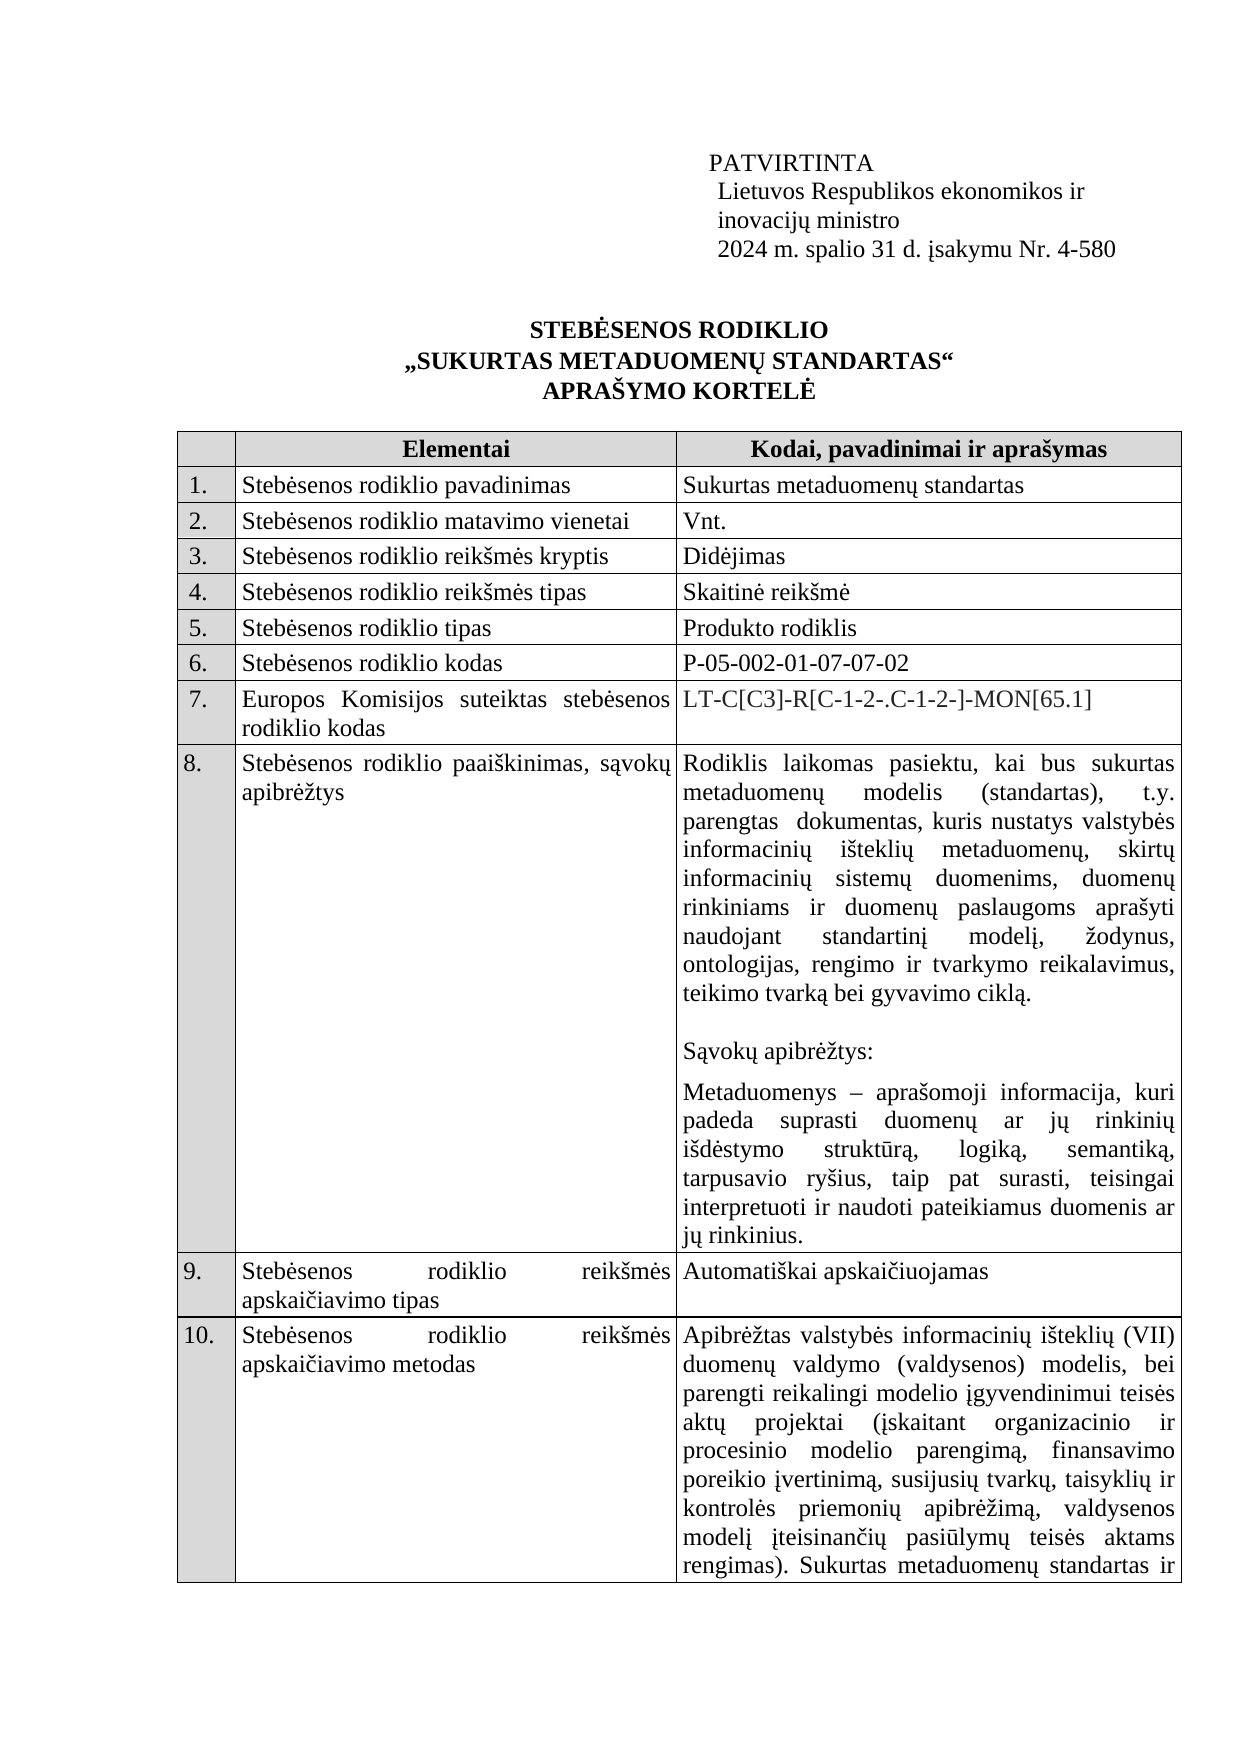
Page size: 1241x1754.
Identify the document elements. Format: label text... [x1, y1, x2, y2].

table_cell 2. [178, 503, 235, 537]
table_cell Stebėsenos rodiklio matavimo vienetai [236, 503, 676, 537]
table_cell Stebėsenos rodiklio pavadinimas [236, 467, 676, 502]
table_cell Rodiklis laikomas pasiektu, kai bus sukurtas metaduomenų modelis (standartas), t.y. parengtas dokumentas, kuris nustatys valstybės informacinių išteklių metaduomenų, skirtų informacinių sistemų duomenims, duomenų rinkiniams ir duomenų paslaugoms aprašyti naudojant standartinį modelį, žodynus, ontologijas, rengimo ir tvarkymo reikalavimus, teikimo tvarką bei gyvavimo ciklą. Sąvokų apibrėžtys: Metaduomenys – aprašomoji informacija, kuri padeda suprasti duomenų ar jų rinkinių išdėstymo struktūrą, logiką, semantiką, tarpusavio ryšius, taip pat surasti, teisingai interpretuoti ir naudoti pateikiamus duomenis ar jų rinkinius. [677, 745, 1181, 1252]
table_header Elementai [236, 432, 676, 466]
table_cell Automatiškai apskaičiuojamas [677, 1253, 1181, 1316]
table_cell Produkto rodiklis [677, 610, 1181, 644]
text Lietuvos Respublikos ekonomikos ir inovacijų ministro [717, 176, 1181, 234]
table_cell 1. [178, 467, 235, 502]
table_cell Stebėsenos rodiklio reikšmės apskaičiavimo metodas [236, 1318, 676, 1582]
table_cell Vnt. [677, 503, 1181, 537]
table_cell 3. [178, 539, 235, 573]
table_cell P-05-002-01-07-07-02 [677, 645, 1181, 680]
table_cell 4. [178, 574, 235, 609]
table_cell Europos Komisijos suteiktas stebėsenos rodiklio kodas [236, 681, 676, 744]
table_cell LT-C[C3]-R[C-1-2-.C-1-2-]-MON[65.1] [677, 681, 1181, 744]
table_cell Sukurtas metaduomenų standartas [677, 467, 1181, 502]
table_cell Stebėsenos rodiklio tipas [236, 610, 676, 644]
subtitle „SUKURTAS METADUOMENŲ STANDARTAS“ [177, 346, 1181, 374]
table_cell 8. [178, 745, 235, 1252]
table_cell 9. [178, 1253, 235, 1316]
table_cell 10. [178, 1318, 235, 1582]
table_cell Didėjimas [677, 539, 1181, 573]
table_cell Skaitinė reikšmė [677, 574, 1181, 609]
table_cell Stebėsenos rodiklio paaiškinimas, sąvokų apibrėžtys [236, 745, 676, 1252]
table_cell Apibrėžtas valstybės informacinių išteklių (VII) duomenų valdymo (valdysenos) modelis, bei parengti reikalingi modelio įgyvendinimui teisės aktų projektai (įskaitant organizacinio ir procesinio modelio parengimą, finansavimo poreikio įvertinimą, susijusių tvarkų, taisyklių ir kontrolės priemonių apibrėžimą, valdysenos modelį įteisinančių pasiūlymų teisės aktams rengimas). Sukurtas metaduomenų standartas ir [677, 1318, 1181, 1582]
table_header Kodai, pavadinimai ir aprašymas [677, 432, 1181, 466]
subtitle aprašymo kortelė [177, 376, 1181, 405]
table_cell 5. [178, 610, 235, 644]
table_cell Stebėsenos rodiklio reikšmės tipas [236, 574, 676, 609]
table_header [178, 432, 235, 466]
table_cell 6. [178, 645, 235, 680]
text PATVIRTINTA [177, 148, 1181, 176]
table_cell Stebėsenos rodiklio reikšmės apskaičiavimo tipas [236, 1253, 676, 1316]
subtitle Stebėsenos rodiklio [177, 315, 1181, 344]
table_cell 7. [178, 681, 235, 744]
table_cell Stebėsenos rodiklio reikšmės kryptis [236, 539, 676, 573]
text 2024 m. spalio 31 d. įsakymu Nr. 4-580 [650, 234, 1181, 263]
table_cell Stebėsenos rodiklio kodas [236, 645, 676, 680]
